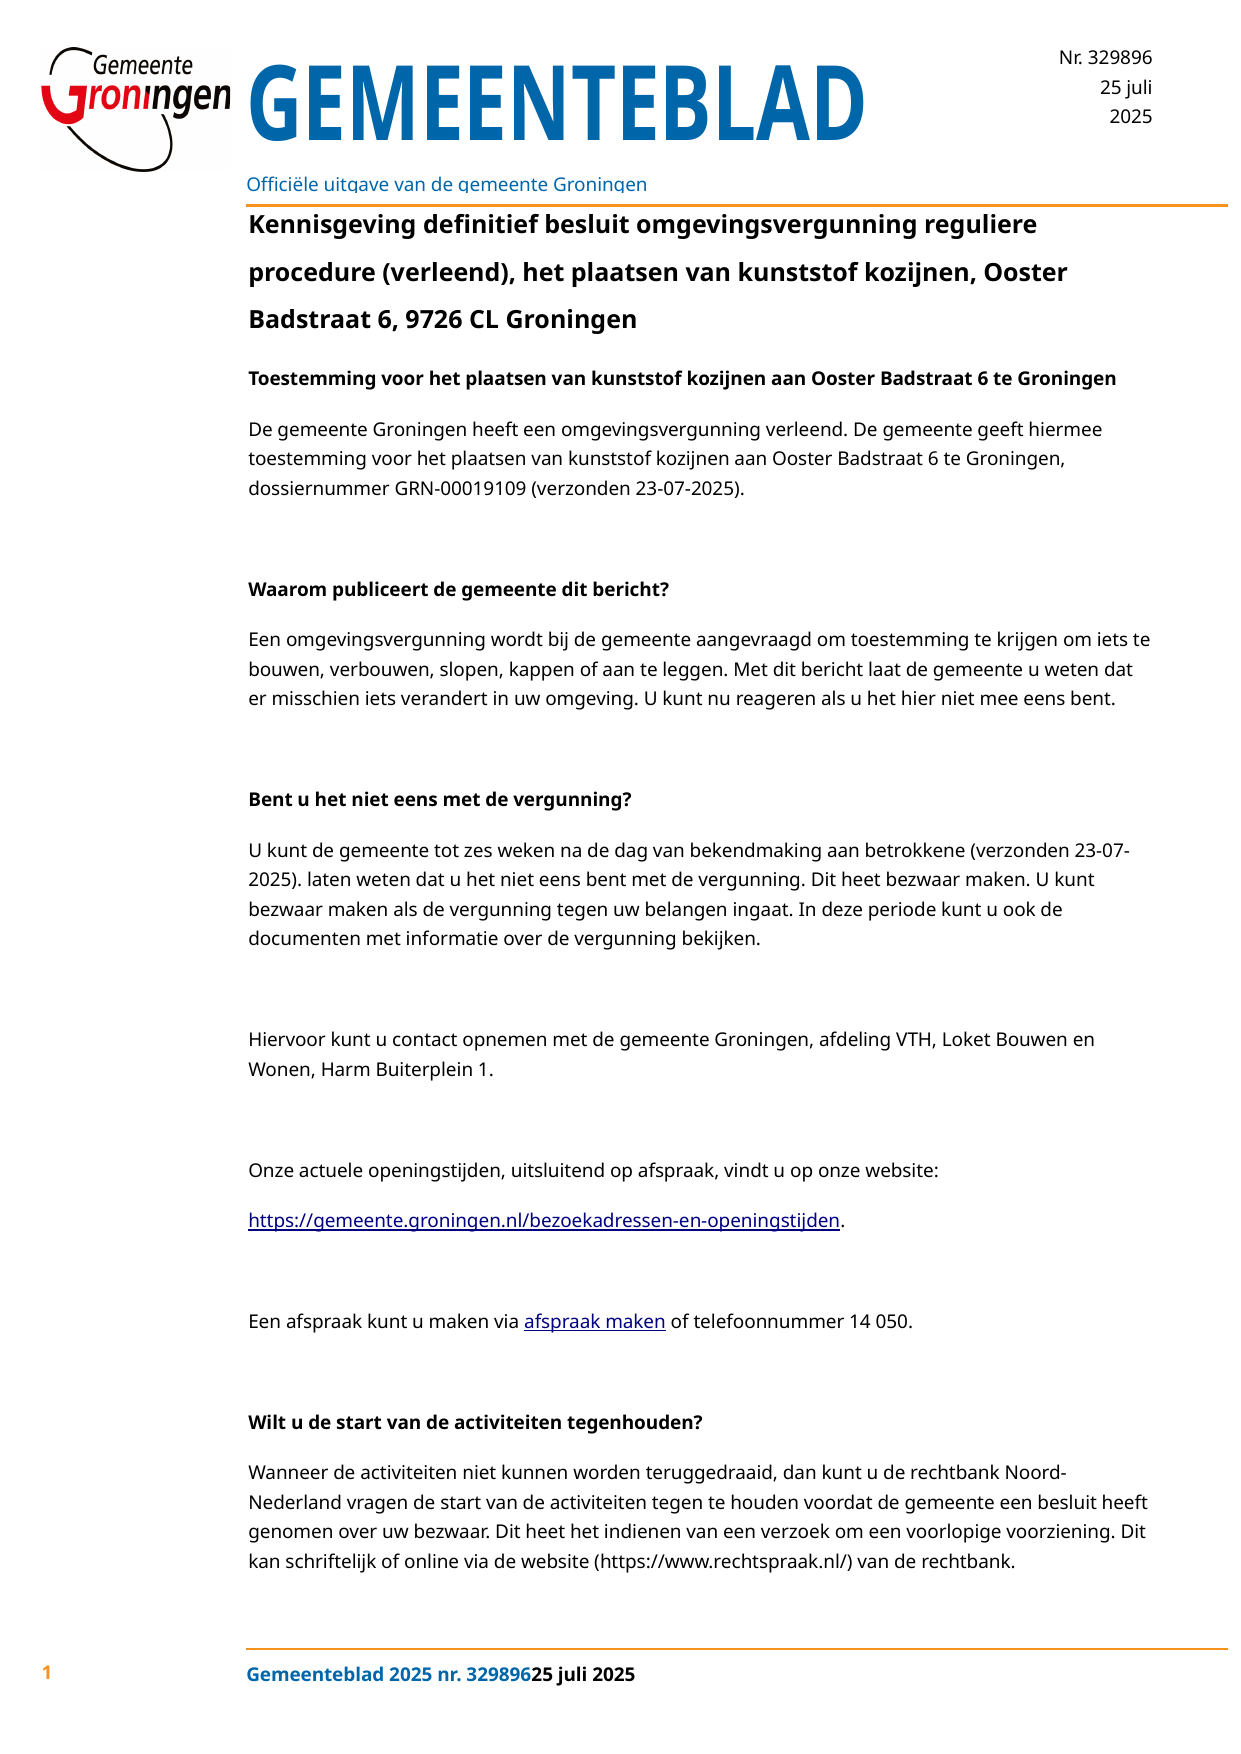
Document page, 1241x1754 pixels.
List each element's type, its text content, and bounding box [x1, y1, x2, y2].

text U kunt de gemeente tot zes weken na de dag van bekendmaking aan betrokkene (verzonden 23-07-2025). laten weten dat u het niet eens bent met de vergunning. Dit heet bezwaar maken. U kunt bezwaar maken als de vergunning tegen uw belangen ingaat. In deze periode kunt u ook de documenten met informatie over de vergunning bekijken. [248, 837, 1152, 951]
text Bent u het niet eens met de vergunning? [248, 786, 1152, 812]
text Een afspraak kunt u maken via afspraak maken of telefoonnummer 14 050. [248, 1308, 1152, 1334]
text https://gemeente.groningen.nl/bezoekadressen-en-openingstijden. [248, 1207, 1152, 1233]
text Onze actuele openingstijden, uitsluitend op afspraak, vindt u op onze website: [248, 1157, 1152, 1182]
text Een omgevingsvergunning wordt bij de gemeente aangevraagd om toestemming te krijgen om iets te bouwen, verbouwen, slopen, kappen of aan te leggen. Met dit bericht laat de gemeente u weten dat er misschien iets verandert in uw omgeving. U kunt nu reageren als u het hier niet mee eens bent. [248, 626, 1152, 711]
text Kennisgeving definitief besluit omgevingsvergunning reguliere procedure (verleend), het plaatsen van kunststof kozijnen, Ooster Badstraat 6, 9726 CL Groningen [248, 207, 1152, 336]
text Waarom publiceert de gemeente dit bericht? [248, 576, 1152, 602]
text Hiervoor kunt u contact opnemen met de gemeente Groningen, afdeling VTH, Loket Bouwen en Wonen, Harm Buiterplein 1. [248, 1026, 1152, 1082]
text Wilt u de start van de activiteiten tegenhouden? [248, 1409, 1152, 1434]
text Toestemming voor het plaatsen van kunststof kozijnen aan Ooster Badstraat 6 te Groningen [248, 366, 1152, 391]
text De gemeente Groningen heeft een omgevingsvergunning verleend. De gemeente geeft hiermee toestemming voor het plaatsen van kunststof kozijnen aan Ooster Badstraat 6 te Groningen, dossiernummer GRN-00019109 (verzonden 23-07-2025). [248, 416, 1152, 501]
text Wanneer de activiteiten niet kunnen worden teruggedraaid, dan kunt u de rechtbank Noord-Nederland vragen de start van de activiteiten tegen te houden voordat de gemeente een besluit heeft genomen over uw bezwaar. Dit heet het indienen van een verzoek om een voorlopige voorziening. Dit kan schriftelijk of online via de website (https://www.rechtspraak.nl/) van de rechtbank. [248, 1459, 1152, 1574]
picture [41, 47, 231, 172]
